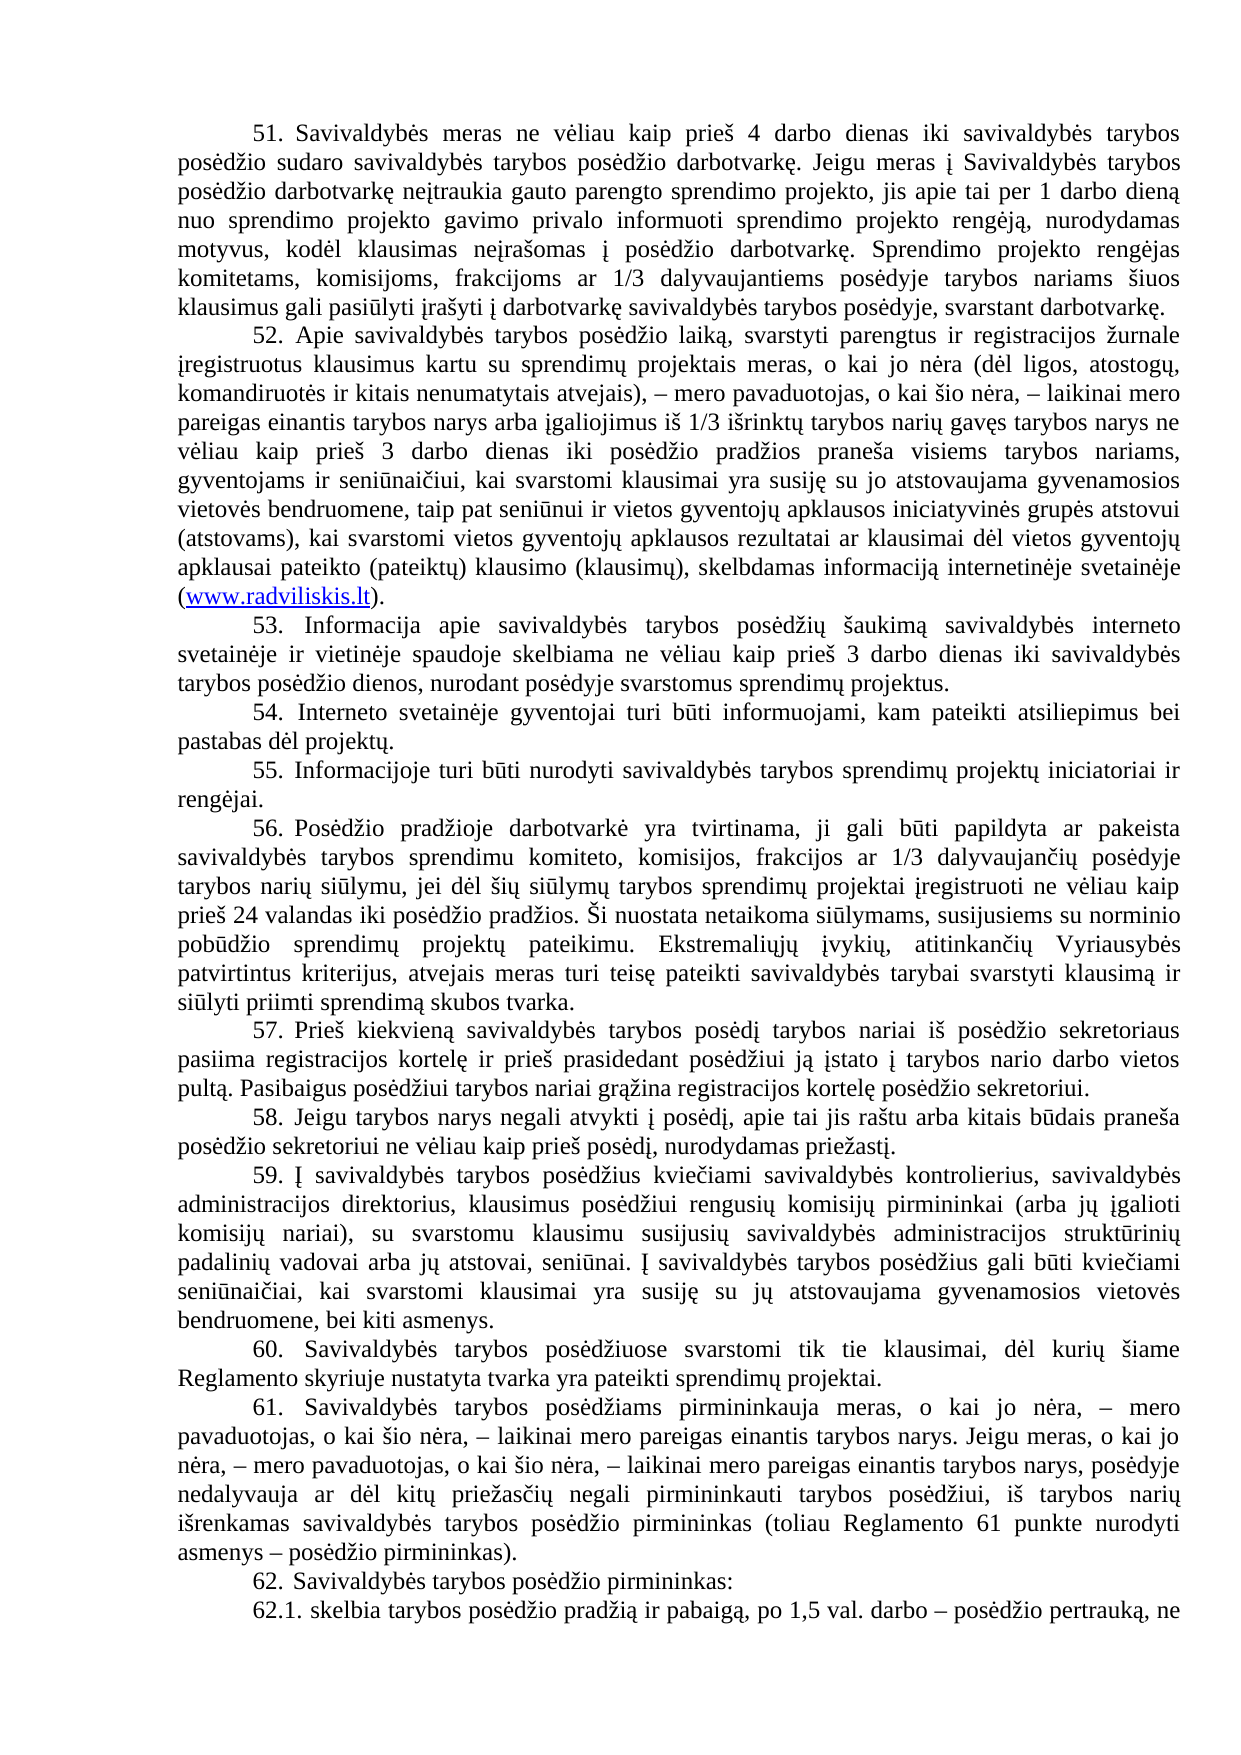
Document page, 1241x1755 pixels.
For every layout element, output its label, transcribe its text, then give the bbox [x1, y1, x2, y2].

text 62. Savivaldybės tarybos posėdžio pirmininkas: [177, 1566, 1181, 1595]
text 55. Informacijoje turi būti nurodyti savivaldybės tarybos sprendimų projektų iniciatoriai ir rengėjai. [177, 755, 1181, 813]
text 59. Į savivaldybės tarybos posėdžius kviečiami savivaldybės kontrolierius, savivaldybės administracijos direktorius, klausimus posėdžiui rengusių komisijų pirmininkai (arba jų įgalioti komisijų nariai), su svarstomu klausimu susijusių savivaldybės administracijos struktūrinių padalinių vadovai arba jų atstovai, seniūnai. Į savivaldybės tarybos posėdžius gali būti kviečiami seniūnaičiai, kai svarstomi klausimai yra susiję su jų atstovaujama gyvenamosios vietovės bendruomene, bei kiti asmenys. [177, 1161, 1181, 1334]
text 58. Jeigu tarybos narys negali atvykti į posėdį, apie tai jis raštu arba kitais būdais praneša posėdžio sekretoriui ne vėliau kaip prieš posėdį, nurodydamas priežastį. [177, 1103, 1181, 1161]
text 53. Informacija apie savivaldybės tarybos posėdžių šaukimą savivaldybės interneto svetainėje ir vietinėje spaudoje skelbiama ne vėliau kaip prieš 3 darbo dienas iki savivaldybės tarybos posėdžio dienos, nurodant posėdyje svarstomus sprendimų projektus. [177, 610, 1181, 697]
text 61. Savivaldybės tarybos posėdžiams pirmininkauja meras, o kai jo nėra, – mero pavaduotojas, o kai šio nėra, – laikinai mero pareigas einantis tarybos narys. Jeigu meras, o kai jo nėra, – mero pavaduotojas, o kai šio nėra, – laikinai mero pareigas einantis tarybos narys, posėdyje nedalyvauja ar dėl kitų priežasčių negali pirmininkauti tarybos posėdžiui, iš tarybos narių išrenkamas savivaldybės tarybos posėdžio pirmininkas (toliau Reglamento 61 punkte nurodyti asmenys – posėdžio pirmininkas). [177, 1392, 1181, 1566]
text 52. Apie savivaldybės tarybos posėdžio laiką, svarstyti parengtus ir registracijos žurnale įregistruotus klausimus kartu su sprendimų projektais meras, o kai jo nėra (dėl ligos, atostogų, komandiruotės ir kitais nenumatytais atvejais), – mero pavaduotojas, o kai šio nėra, – laikinai mero pareigas einantis tarybos narys arba įgaliojimus iš 1/3 išrinktų tarybos narių gavęs tarybos narys ne vėliau kaip prieš 3 darbo dienas iki posėdžio pradžios praneša visiems tarybos nariams, gyventojams ir seniūnaičiui, kai svarstomi klausimai yra susiję su jo atstovaujama gyvenamosios vietovės bendruomene, taip pat seniūnui ir vietos gyventojų apklausos iniciatyvinės grupės atstovui (atstovams), kai svarstomi vietos gyventojų apklausos rezultatai ar klausimai dėl vietos gyventojų apklausai pateikto (pateiktų) klausimo (klausimų), skelbdamas informaciją internetinėje svetainėje (www.radviliskis.lt). [177, 321, 1181, 610]
text 56. Posėdžio pradžioje darbotvarkė yra tvirtinama, ji gali būti papildyta ar pakeista savivaldybės tarybos sprendimu komiteto, komisijos, frakcijos ar 1/3 dalyvaujančių posėdyje tarybos narių siūlymu, jei dėl šių siūlymų tarybos sprendimų projektai įregistruoti ne vėliau kaip prieš 24 valandas iki posėdžio pradžios. Ši nuostata netaikoma siūlymams, susijusiems su norminio pobūdžio sprendimų projektų pateikimu. Ekstremaliųjų įvykių, atitinkančių Vyriausybės patvirtintus kriterijus, atvejais meras turi teisę pateikti savivaldybės tarybai svarstyti klausimą ir siūlyti priimti sprendimą skubos tvarka. [177, 813, 1181, 1016]
text 51. Savivaldybės meras ne vėliau kaip prieš 4 darbo dienas iki savivaldybės tarybos posėdžio sudaro savivaldybės tarybos posėdžio darbotvarkę. Jeigu meras į Savivaldybės tarybos posėdžio darbotvarkę neįtraukia gauto parengto sprendimo projekto, jis apie tai per 1 darbo dieną nuo sprendimo projekto gavimo privalo informuoti sprendimo projekto rengėją, nurodydamas motyvus, kodėl klausimas neįrašomas į posėdžio darbotvarkę. Sprendimo projekto rengėjas komitetams, komisijoms, frakcijoms ar 1/3 dalyvaujantiems posėdyje tarybos nariams šiuos klausimus gali pasiūlyti įrašyti į darbotvarkę savivaldybės tarybos posėdyje, svarstant darbotvarkę. [177, 118, 1181, 321]
text 60. Savivaldybės tarybos posėdžiuose svarstomi tik tie klausimai, dėl kurių šiame Reglamento skyriuje nustatyta tvarka yra pateikti sprendimų projektai. [177, 1334, 1181, 1392]
text 54. Interneto svetainėje gyventojai turi būti informuojami, kam pateikti atsiliepimus bei pastabas dėl projektų. [177, 697, 1181, 755]
text 57. Prieš kiekvieną savivaldybės tarybos posėdį tarybos nariai iš posėdžio sekretoriaus pasiima registracijos kortelę ir prieš prasidedant posėdžiui ją įstato į tarybos nario darbo vietos pultą. Pasibaigus posėdžiui tarybos nariai grąžina registracijos kortelę posėdžio sekretoriui. [177, 1016, 1181, 1103]
text 62.1. skelbia tarybos posėdžio pradžią ir pabaigą, po 1,5 val. darbo – posėdžio pertrauką, ne [177, 1595, 1181, 1624]
